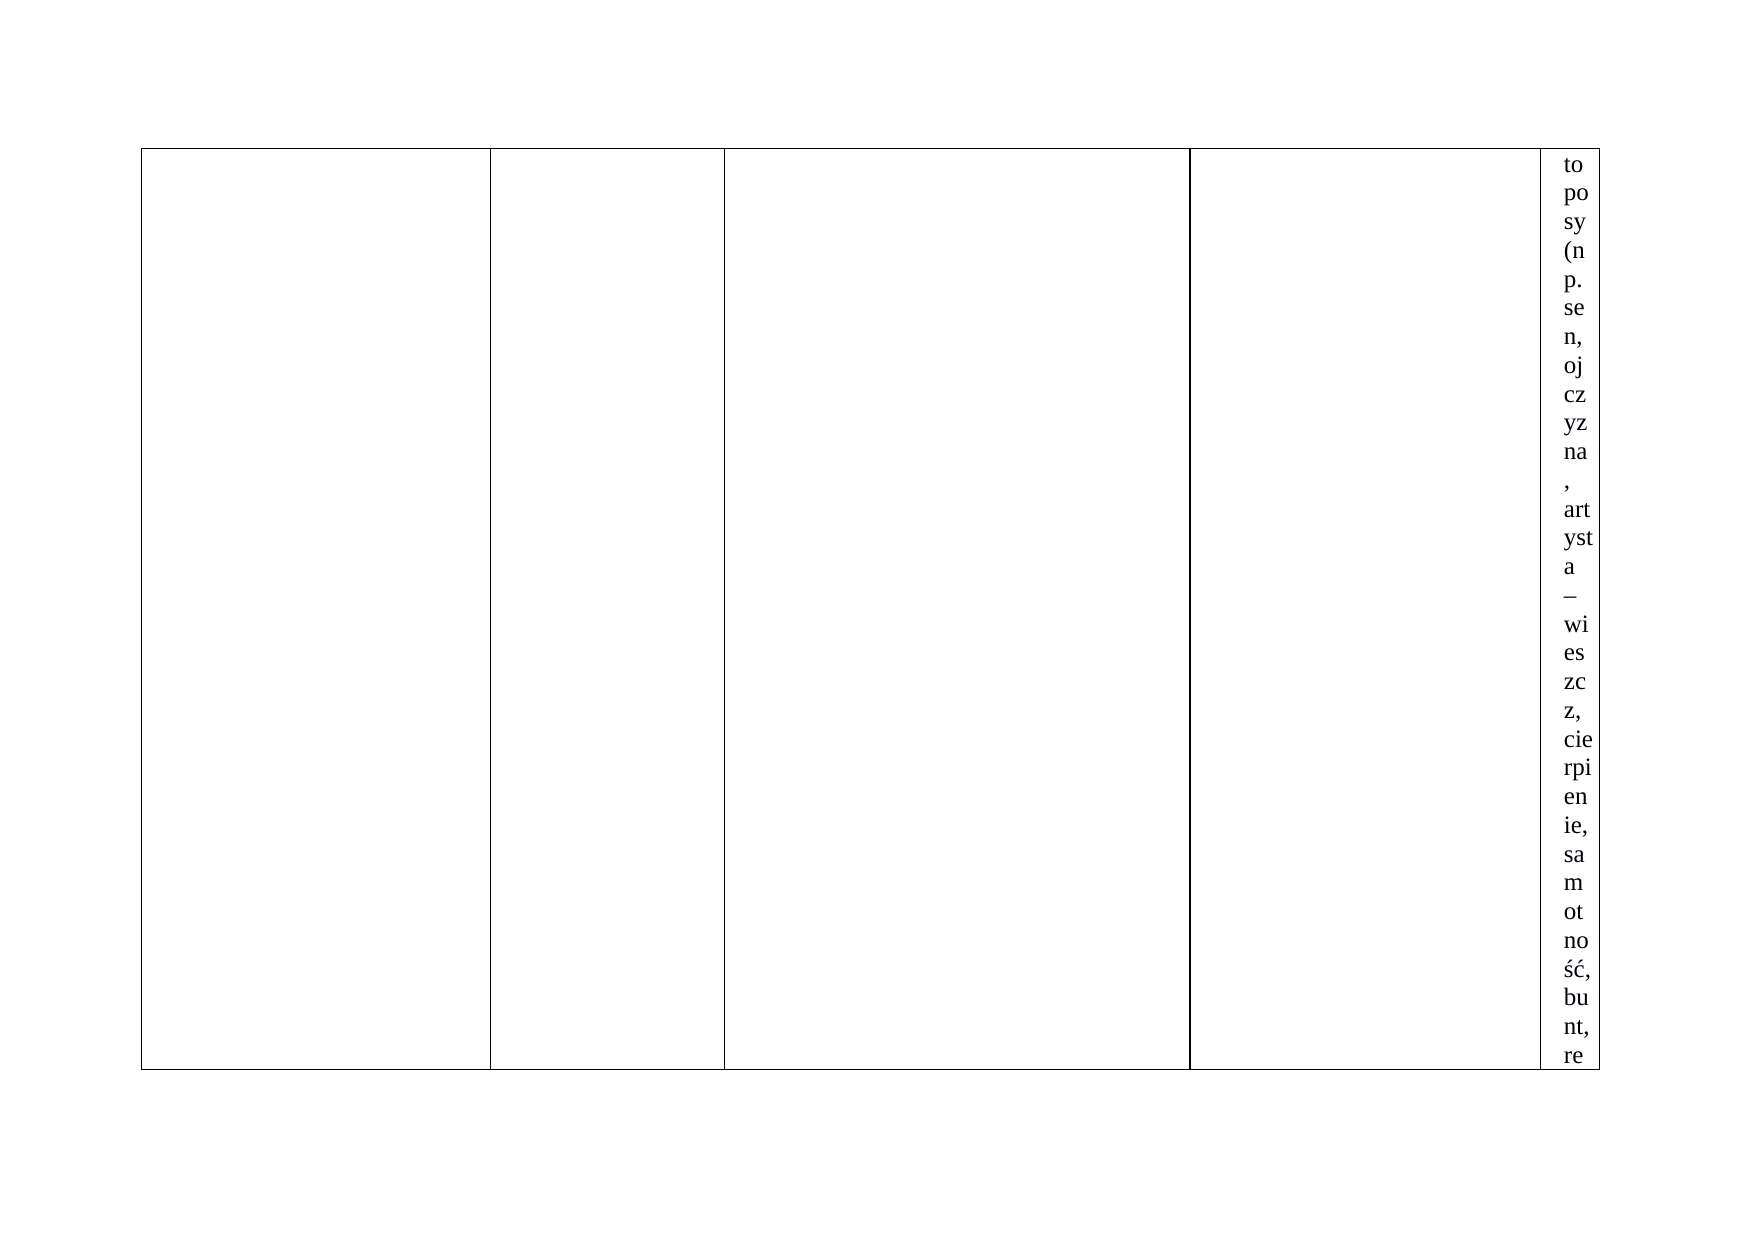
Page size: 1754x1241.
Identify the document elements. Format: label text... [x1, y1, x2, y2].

table_cell rozumie podział literatury na epoki i procesy z tym związane; wymienia epoki literackie w porządku chronologicznym od starożytności do pozytywizmu; sytuuje utwory literackie w poszczególnych okresach, w szczególności w preromantyzmie, romantyzmie i w pozytywizmie oraz w pozostałych (dotyczy nawiązań i kontekstów); właściwie rozpoznaje konwencje literackie i precyzyjnie określa ich cechy w utworach (realistyczną, fantastyczną, symboliczną, groteskową, naturalistyczną i mimetyczną); rozumie pojęcie genologii; rozróżnia gatunki epickie, liryczne, dramatyczne i synkretyczne, w tym: gatunki poznane w szkole podstawowej oraz odę, sonet i jego rodzaje, dramat romantyczny, powieść poetycką, powieść gotycką, powieść grozy, powieść epistolarną, hymn, testament poetycki, powieść realistyczną, powieść naturalistyczną, powieść historyczną, powieść o tematyce współczesnej, lament; wymienia cechy gatunkowe; trafnie rozpoznaje w tekście literackim środki wyrazu artystycznego poznane w szkole podstawowej oraz środki znaczeniowe: oksymoron, peryfrazę, eufonię, hiperbolę; leksykalne, w tym frazeologizmy; składniowe: antytezę, paralelizm, wyliczenie, epiforę, elipsę; wersyfikacyjne, w tym przerzutnię; określa ich funkcje (np.: ożywienie obrazu poetyckiego); wie, co jest dominantą stylistyczną ukształtowania danego utworu; samodzielnie i wnikliwie interpretuje treści alegoryczne i symboliczne utworu literackiego; rozpoznaje w tekstach literackich: ironię i autoironię, komizm, tragizm, humor, patos; określa ich funkcje w tekście i rozumie wartościujący charakter; omawia użycie ironii; rozumie pojęcie groteski i potrafi wymienić jej cechy; rozpoznaje ją w tekstach omawianych epok oraz w tekstach będących nawiązaniami; określa jej artystyczny i wartościujący charakter; wykazuje się znajomością i zrozumieniem treści utworów wskazanych w podstawie programowej jako lektury obowiązkowe dla zakresu podstawowego (Adam Mickiewicz, Oda do młodości; wybrane ballady, w tym Romantyczność; wybrane sonety z cyklu Sonety krymskie oraz inne wiersze; Konrad Wallenrod; Dziady cz. III; Juliusz Słowacki; Kordian, wybrane wiersze, w tym Grób Agamemnona (fragmenty), Testament mój; Zygmunt Krasiński, Nie-Boska komedia; Cyprian Norwid, wybrane wiersze; Bolesław Prus, Lalka, Z legend dawnego Egiptu; Eliza Orzeszkowa, Gloria victis; Henryk Sienkiewicz, Potop; Adam Asnyk, wybór wierszy; Fiodor Dostojewski, Zbrodnia i kara); rozpoznaje tematykę i problematykę omawianych tekstów oraz jej związek z programami i ideami epoki literackiej; zjawiskami społecznymi, historycznymi, egzystencjalnymi i estetycznymi (np. gotycyzm, ludowość, orientalizm, szekspiryzm, historyzm, determinizm dziejowy; irracjonalizm, spirytualizm, mistycyzm, metafizyka, indywidualizm; koncepcja ratowania ojczyzny; panteizm, prowidencjalizm, werteromania, frenezja romantyczna; realizm, naturalizm, empiryzm, utylitaryzm, scjentyzm, organicyzm, ewolucjonizm, marksizm, egalitaryzm; zmiany cywilizacyjne, asymilacja Żydów, emancypacja kobiet, praca organiczna, praca u podstaw) i poddaje ją refleksji; rozpoznaje sposoby kreowania w utworze literackim: świata przedstawionego (fabuły, bohaterów, akcji, wątków, motywów), narracji, sytuacji lirycznej; interpretuje je i wartościuje (np.: werteryzm, bohater werteryczny, bajronizm, bohater bajroniczny, faustyzm, bohater faustyczny; kostium historyczny); definiuje nowy typ bohatera; wskazuje podobieństwa i różnice w kreacji bohatera romantycznego, udowadnia jego złożoną osobowość i rozdarcie wewnętrzne; rozumie pojęcie motywu literackiego i toposu, rozpoznaje motywy i toposy (np. sen, ojczyzna, artysta – wieszcz, cierpienie, samotność, bunt, rewolucja, wolność, miłość, podróż, młodość, prometeizm, zbrodnia, okrucieństwo, obłęd, szaleństwo, strach, groza, grób, psychomachia, metamorfoza; motywy akwatyczne, nostalgia; topos homo viator, walka; praca, miasto, przyroda, pieniądz, rola kobiety, mogiła, heroizm, jednostka a połeczeństwo, spór pokoleniowy) oraz dostrzega żywotność motywów biblijnych i antycznych w utworach literackich; określa ich rolę w tworzeniu znaczeń uniwersalnych; w interpretacji utworów literackich często i poprawnie odwołuje się do tekstów poznanych w szkole podstawowej, w tym: Dziadów cz. II oraz Pana Tadeusza Adama Mickiewicza, Zemsty Aleksandra Fredry, Balladyny Juliusza Słowackiego; konstruktywnie porównuje utwory literackie lub ich fragmenty, dostrzega kontynuacje i nawiązania w porównywanych utworach, określa cechy wspólne i różne; przedstawia własną, oryginalną i rzeczową propozycję interpretacji utworu, wskazuje w tekście miejsca, które mogą stanowić argumenty na poparcie jego propozycji interpretacyjnej; odwołuje się do własnych doświadczeń i obserwacji oraz wybranych tekstów kultury; wykorzystuje w interpretacji utworów literackich potrzebne konteksty, szczególnie kontekst historycznoliteracki, historyczny, polityczny, kulturowy, filozoficzny, biograficzny, mitologiczny, biblijny, egzystencjalny i inne; trafnie rozpoznaje obecne w utworach literackich wartości uniwersalne (prawda, dobro, miłość, wolność, odwaga, altruizm, piękno, tolerancja, odpowiedzialność) i narodowe (symbole narodowe, tradycja narodowa, patriotyzm, tożsamość); określa dokładnie ich rolę i związek z problematyką utworu oraz znaczenie dla budowania własnego systemu wartości. [1191, 149, 1540, 1069]
table_cell rozumie podstawy podziału literatury na epoki: starożytność, średniowiecze, renesans, barok, oświecenie, romantyzm, pozytywizm; wymienia epoki literackie w porządku chronologicznym od starożytności do pozytywizmu; sytuuje utwory literackie w poszczególnych okresach, w szczególności w romantyzmie i w pozytywizmie; rozpoznaje konwencje literackie: realistyczną, fantastyczną, symboliczną; poprawnie rozróżnia podstawowe gatunki epickie, liryczne, dramatyczne i częściowo gatunki synkretyczne, w tym: gatunki poznane w szkole podstawowej oraz odę, sonet, dramat romantyczny, powieść realistyczną, powieść naturalistyczną, powieść o tematyce współczesnej, lament; rozpoznaje w tekście literackim środki wyrazu artystycznego poznane w szkole podstawowej oraz środki znaczeniowe (np. peryfrazę), leksykalne (np. frazeologizmy), składniowe (np. powtórzenie, wyliczenie), wersyfikacyjne (np. przerzutnię); próbuje określić ich funkcje w utworze literackim; interpretuje treści alegoryczne i symboliczne utworu literackiego; rozpoznaje w tekstach literackich: ironię, komizm, tragizm, humor, patos; rozumie pojęcie groteski i potrafi wymienić jej cechy; rozpoznaje ją w tekstach omawianych epok; wykazuje się znajomością i zrozumieniem treści utworów wskazanych w podstawie programowej jako lektury obowiązkowe dla zakresu podstawowego (Adam Mickiewicz, Oda do młodości; wybrane ballady, w tym Romantyczność; wybrane sonety z cyklu Sonety krymskie oraz inne wiersze; Konrad Wallenrod; Dziady cz. III; Juliusz Słowacki, Kordian, wybrane wiersze, w tym Grób Agamemnona (fragmenty), Testament mój; Zygmunt Krasiński, Nie-Boska komedia; Cyprian Norwid, wybrane wiersze; Bolesław Prus, Lalka, Z legend dawnego Egiptu; Eliza Orzeszkowa, Gloria victis; Henryk Sienkiewicz, Potop; Adam Asnyk, wybór wierszy; Fiodor Dostojewski, Zbrodnia i kara); rozpoznaje tematykę i problematykę omawianych tekstów oraz jej związek z programami i ideami epoki literackiej; rozpoznaje sposoby kreowania w utworze literackim: świata przedstawionego (fabuły, bohaterów, akcji, wątków, motywów), narracji, sytuacji lirycznej; podejmuje próbę ich interpretacji i wartościowania; rozumie pojęcie motywu literackiego i toposu, rozpoznaje podstawowe motywy i toposy: sen, ojczyzna, artysta – wieszcz, cierpienie, samotność, bunt, rewolucja, wolność, miłość, podróż, młodość, prometeizm; praca, miasto, przyroda, pieniądz, rola kobiety, mogiła, heroizm, jednostka a społeczeństwo, spór pokoleniowy; potrafi odwołać się do wiedzy o tekstach poznanych w szkole podstawowej, w tym: Dziadów cz. II oraz Pana Tadeusza Adama Mickiewicza, Zemsty Aleksandra Fredry, Balladyny Juliusza Słowackiego; porównuje utwory literackie lub ich fragmenty, dostrzega kontynuacje i nawiązania w porównywanych utworach; przedstawia propozycję odczytania utworu na poziomie dosłownym; wykorzystuje w interpretacji utworów literackich kontekst historycznoliteracki, biograficzny, kulturowy; rozpoznaje obecne w utworach literackich wartości uniwersalne, np. dobro, piękno, miłość, prawda, wolność, odwaga, altruizm, odpowiedzialność, tolerancja; i narodowe, np. tradycja, patriotyzm. [491, 149, 724, 1069]
table_cell rozumie podstawy podziału literatury na epoki; wymienia epoki literackie w porządku chronologicznym od starożytności do pozytywizmu; z pomocą nauczyciela sytuuje utwory literackie w poszczególnych okresach, w szczególności w romantyzmie i w pozytywizmie; na ogół trafnie rozpoznaje konwencje literackie: realistyczną i fantastyczną; rozróżnia podstawowe gatunki epickie, liryczne, dramatyczne i częściowo gatunki synkretyczne, w tym: gatunki poznane w szkole podstawowej oraz odę, dramat romantyczny, powieść realistyczną, powieść naturalistyczną, powieść historyczną, powieść o tematyce współczesnej, lament; rozpoznaje w tekście literackim środki wyrazu artystycznego poznane w szkole podstawowej oraz niektóre środki znaczeniowe, leksykalne (np. frazeologizmy), składniowe (np. wyliczenie), i wersyfikacyjne (np. przerzutnię); przy pomocy nauczyciela interpretuje treści alegoryczne i symboliczne utworu literackiego; na ogół trafnie rozpoznaje w tekstach literackich: komizm, humor, tragizm, patos; na poziomie ogólnym rozumie pojęcie groteski; zna i przy pomocy nauczyciela rozumie treść utworów wskazanych w podstawie programowej jako lektury obowiązkowe dla zakresu podstawowego (Adam Mickiewicz, Oda do młodości; wybrane ballady, w tym Romantyczność; wybrane sonety z cyklu Sonety krymskie oraz inne wiersze; Konrad Wallenrod; Dziady cz. III; Juliusz Słowacki, Kordian, wybrane wiersze, w tym Grób Agamemnona (fragmenty), Testament mój; Zygmunt Krasiński, Nie-Boska komedia; Cyprian Norwid, wybrane wiersze; Bolesław Prus, Lalka, Z legend dawnego Egiptu; Eliza Orzeszkowa, Gloria victis; Henryk Sienkiewicz, Potop; Adam Asnyk, wybór wierszy; Fiodor Dostojewski, Zbrodnia i kara); na poziomie ogólnym rozpoznaje tematykę i problematykę omawianych tekstów romantycznych i pozytywistycznych; na poziomie ogólnym i przy pomocy nauczyciela rozpoznaje sposoby kreowania w utworze literackim: świata przedstawionego (fabuły, bohaterów, akcji, wątków, motywów), narracji, sytuacji lirycznej; rozumie pojęcie motywu literackiego i toposu, rozpoznaje podstawowe motywy i toposy, np. ojczyzna, artysta – wieszcz, cierpienie, miłość; z pomocą nauczyciela odwołuje się do wybranych tekstów poznanych w szkole podstawowej, w tym: Dziadów cz. II oraz Pana Tadeusza Adama Mickiewicza, Zemsty Aleksandra Fredry, Balladyny Juliusza Słowackiego; podejmuje próbę porównywania utworów literackich lub ich fragmentów; przedstawia z pomocą nauczyciela propozycję odczytania utworu na poziomie dosłownym; z pomocą nauczyciela wykorzystuje w interpretacji utworów literackich kontekst historycznoliteracki i biograficzny; rozpoznaje obecne w utworach literackich wybrane wartości uniwersalne, np. dobro, piękno, prawda, miłość; i narodowe, np. tradycja; [142, 149, 490, 1069]
table_cell rozumie podział literatury na epoki: starożytność, średniowiecze, renesans, barok, oświecenie, romantyzm, pozytywizm; wymienia epoki literackie w porządku chronologicznym od starożytności do pozytywizmu; sytuuje utwory literackie w poszczególnych okresach, w szczególności w preromantyzmie, romantyzmie i w pozytywizmie; rozpoznaje konwencje literackie i określa ich cechy w utworach (realistyczną, fantastyczną, symboliczną, groteskową, naturalistyczną, mimetyczną); rozumie pojęcie genologii; rozróżnia gatunki epickie, liryczne, dramatyczne i synkretyczne, w tym: gatunki poznane w szkole podstawowej oraz odę, sonet, dramat romantyczny, powieść poetycką, powieść gotycką, powieść grozy, powieść epistolarną, hymn, testament poetycki, powieść realistyczną, powieść naturalistyczną, powieść historyczną, powieść o tematyce współczesnej, lament; rozpoznaje w tekście literackim środki wyrazu artystycznego poznane w szkole podstawowej oraz środki znaczeniowe (np. peryfrazę, hiperbolę); leksykalne, w tym frazeologizmy; składniowe (anaforę, epiforę, paralelizm, wyliczenie); wersyfikacyjne (w tym przerzutnię); określa ich funkcje; interpretuje treści alegoryczne i symboliczne utworu literackiego; rozpoznaje w tekstach literackich: ironię i autoironię, komizm, tragizm, humor, patos; określa ich funkcje w tekście; rozumie ich wartościujący charakter; rozumie pojęcie groteski i potrafi wymienić jej cechy; rozpoznaje ją w tekstach omawianych epok (np. w balladzie Rybka Adama Mickiewicza) oraz w tekstach będących nawiązaniami; wykazuje się znajomością i zrozumieniem treści utworów wskazanych w podstawie programowej jako lektury obowiązkowe dla zakresu podstawowego (Adam Mickiewicz, Oda do młodości; wybrane ballady, w tym Romantyczność; wybrane sonety z cyklu Sonety krymskie oraz inne wiersze; Konrad Wallenrod; Dziady cz. III; Juliusz Słowacki, Kordian, wybrane wiersze, w tym Grób Agamemnona (fragmenty), Testament mój; Zygmunt Krasiński, Nie-Boska komedia; Cyprian Norwid, wybrane wiersze; Bolesław Prus, Lalka, Z legend dawnego Egiptu; Eliza Orzeszkowa, Gloria victis; Henryk Sienkiewicz, Potop; Adam Asnyk, wybór wierszy; Fiodor Dostojewski, Zbrodnia i kara); rozpoznaje tematykę i problematykę omawianych tekstów oraz jej związek z programami i ideami epoki literackiej; zjawiskami społecznymi, historycznymi, egzystencjalnymi i estetycznymi (np. gotycyzm, ludowość, orientalizm, szekspiryzm, historyzm, determinizm dziejowy; irracjonalizm, spirytualizm, mistycyzm, metafizyka, indywidualizm; koncepcja ratowania ojczyzny; panteizm, prowidencjalizm, werteromania, frenezja romantyczna; realizm, naturalizm, empiryzm, utylitaryzm, scjentyzm, organicyzm, ewolucjonizm, marksizm, egalitaryzm; zmiany cywilizacyjne, asymilacja Żydów, emancypacja kobiet, praca organiczna, praca u podstaw) i poddaje ją refleksji; rozpoznaje sposoby kreowania w utworze literackim: świata przedstawionego (fabuły, bohaterów, akcji, wątków, motywów), narracji, sytuacji lirycznej; interpretuje je i wartościuje (np.: werteryzm, bohater werteryczny, bajronizm, bohater bajroniczny, faustyzm, bohater faustyczny; kostium historyczny); rozumie pojęcie motywu literackiego i toposu, rozpoznaje motywy i toposy (np. sen, ojczyzna, artysta – wieszcz, cierpienie, samotność, bunt, rewolucja, wolność, miłość, podróż, młodość, prometeizm, zbrodnia, okrucieństwo, obłęd, szaleństwo, strach, groza, grób, psychomachia; motywy akwatyczne; topos homo viator, praca, walka; miasto, przyroda, pieniądz, rola kobiety, mogiła, heroizm, jednostka a społeczeństwo, spór pokoleniowy) oraz dostrzega żywotność motywów biblijnych i antycznych w utworach literackich; określa ich rolę w tworzeniu znaczeń uniwersalnych; w interpretacji utworów literackich odwołuje się do tekstów poznanych w szkole podstawowej, w tym: Dziadów cz. II oraz Pana Tadeusza Adama Mickiewicza, Zemsty Aleksandra Fredry, Balladyny Juliusza Słowackiego; porównuje utwory literackie lub ich fragmenty, dostrzega kontynuacje i nawiązania w porównywanych utworach, określa cechy wspólne i różne; przedstawia propozycję interpretacji utworu, wskazuje w tekście miejsca, które mogą stanowić argumenty na poparcie jego propozycji interpretacyjnej; wykorzystuje w interpretacji utworów literackich potrzebne konteksty, szczególnie kontekst historycznoliteracki, historyczny, polityczny, kulturowy, filozoficzny, biograficzny, mitologiczny, biblijny, egzystencjalny; rozpoznaje obecne w utworach literackich wartości uniwersalne, np. prawda, dobro, piękno, miłość, wolność, odwaga, altruizm, tolerancja, odpowiedzialność; i narodowe, np.: symbole narodowe, tradycja narodowa, patriotyzm, tożsamość; określa ich rolę i związek z problematyką utworu oraz znaczenie dla budowania własnego systemu wartości. [725, 149, 1189, 1069]
